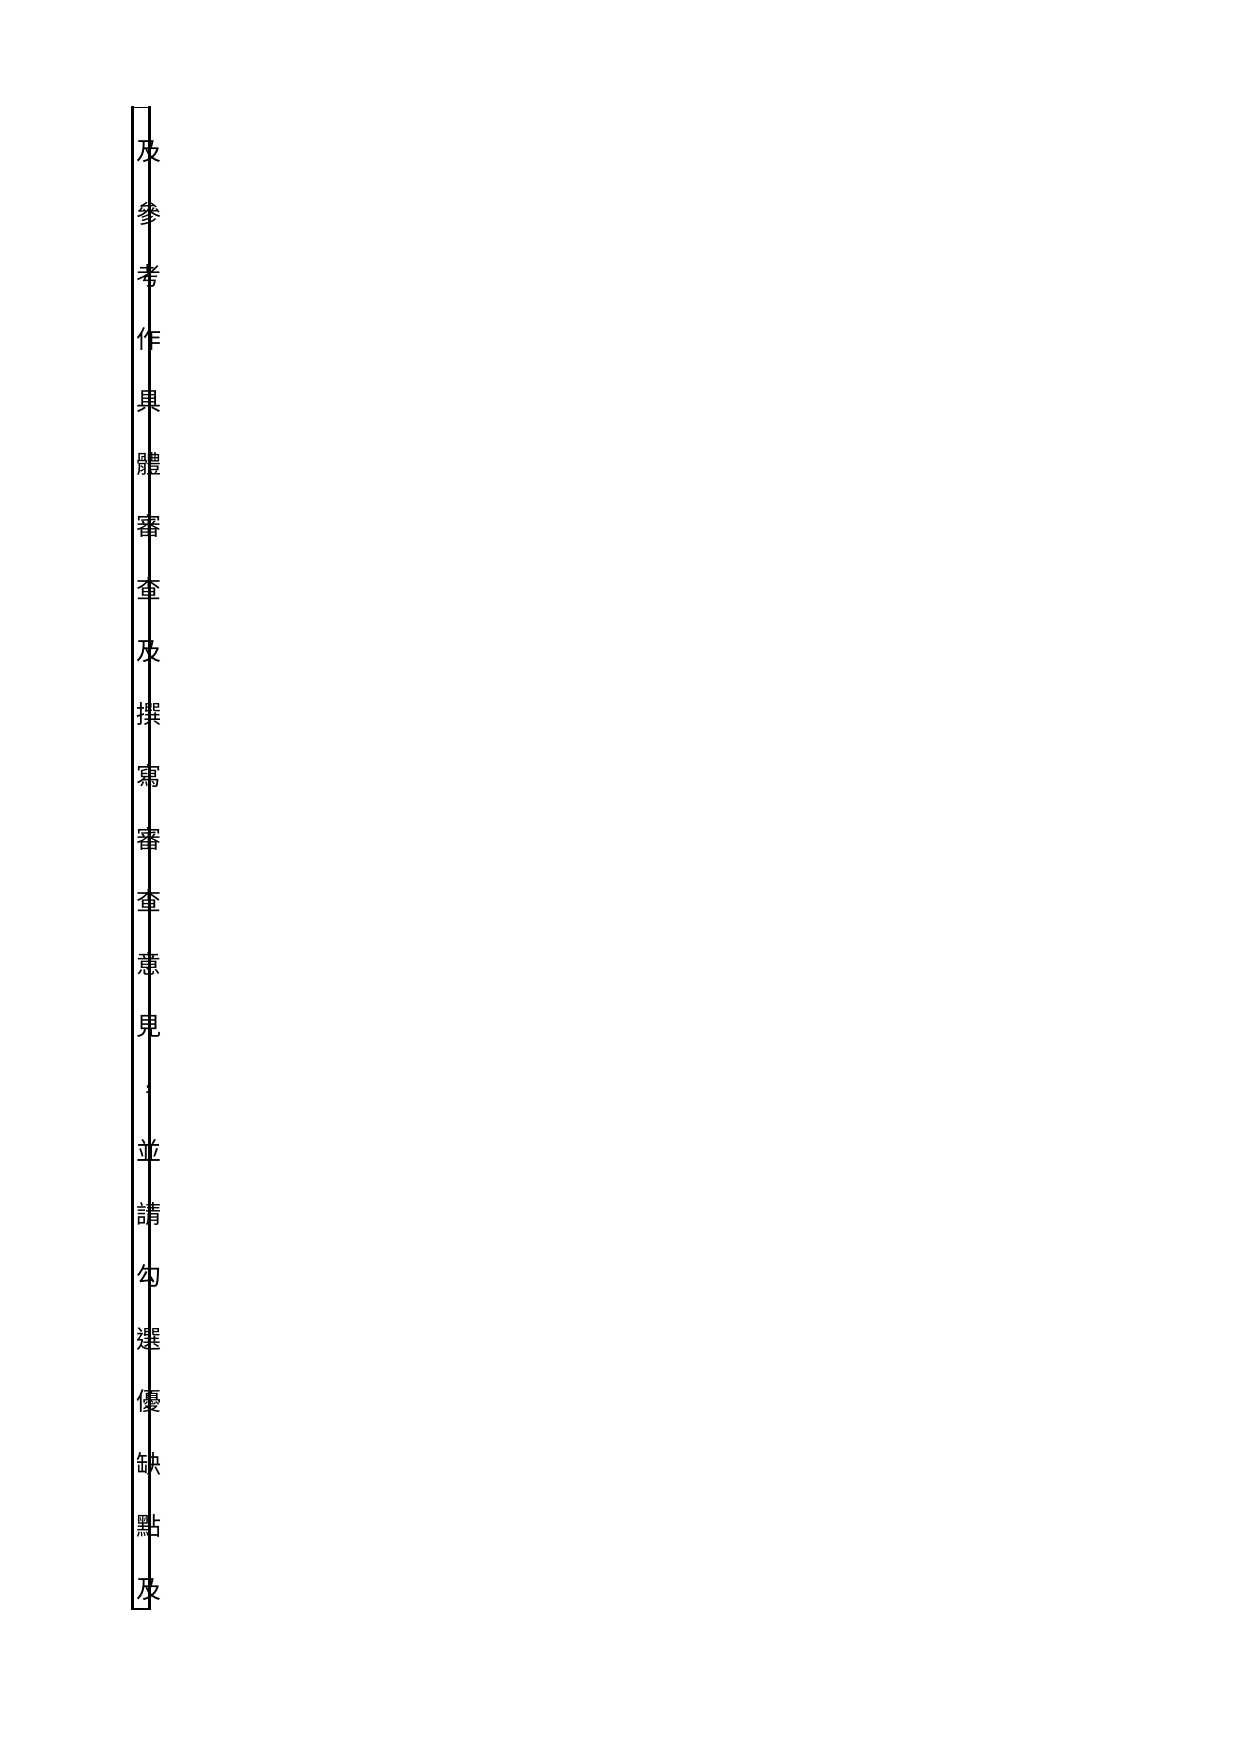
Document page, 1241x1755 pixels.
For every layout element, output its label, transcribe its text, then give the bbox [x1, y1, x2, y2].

table_cell 審查意見： 說明： 1.審查意見請勿僅以送審人投稿期刊之等級、排名、Impact Factor等項目為審查基準。 2.審查意見請分別就代表作及參考作具體審查及撰寫審查意見，並請勾選優缺點及總評欄。 3.前述意見建議以條列方式敘述，並以A4紙電腦打字。 4.本案審定結果如為不通過，審查意見得提供送審人作為行政處分之依據，併予敘明。 [134, 108, 148, 1608]
